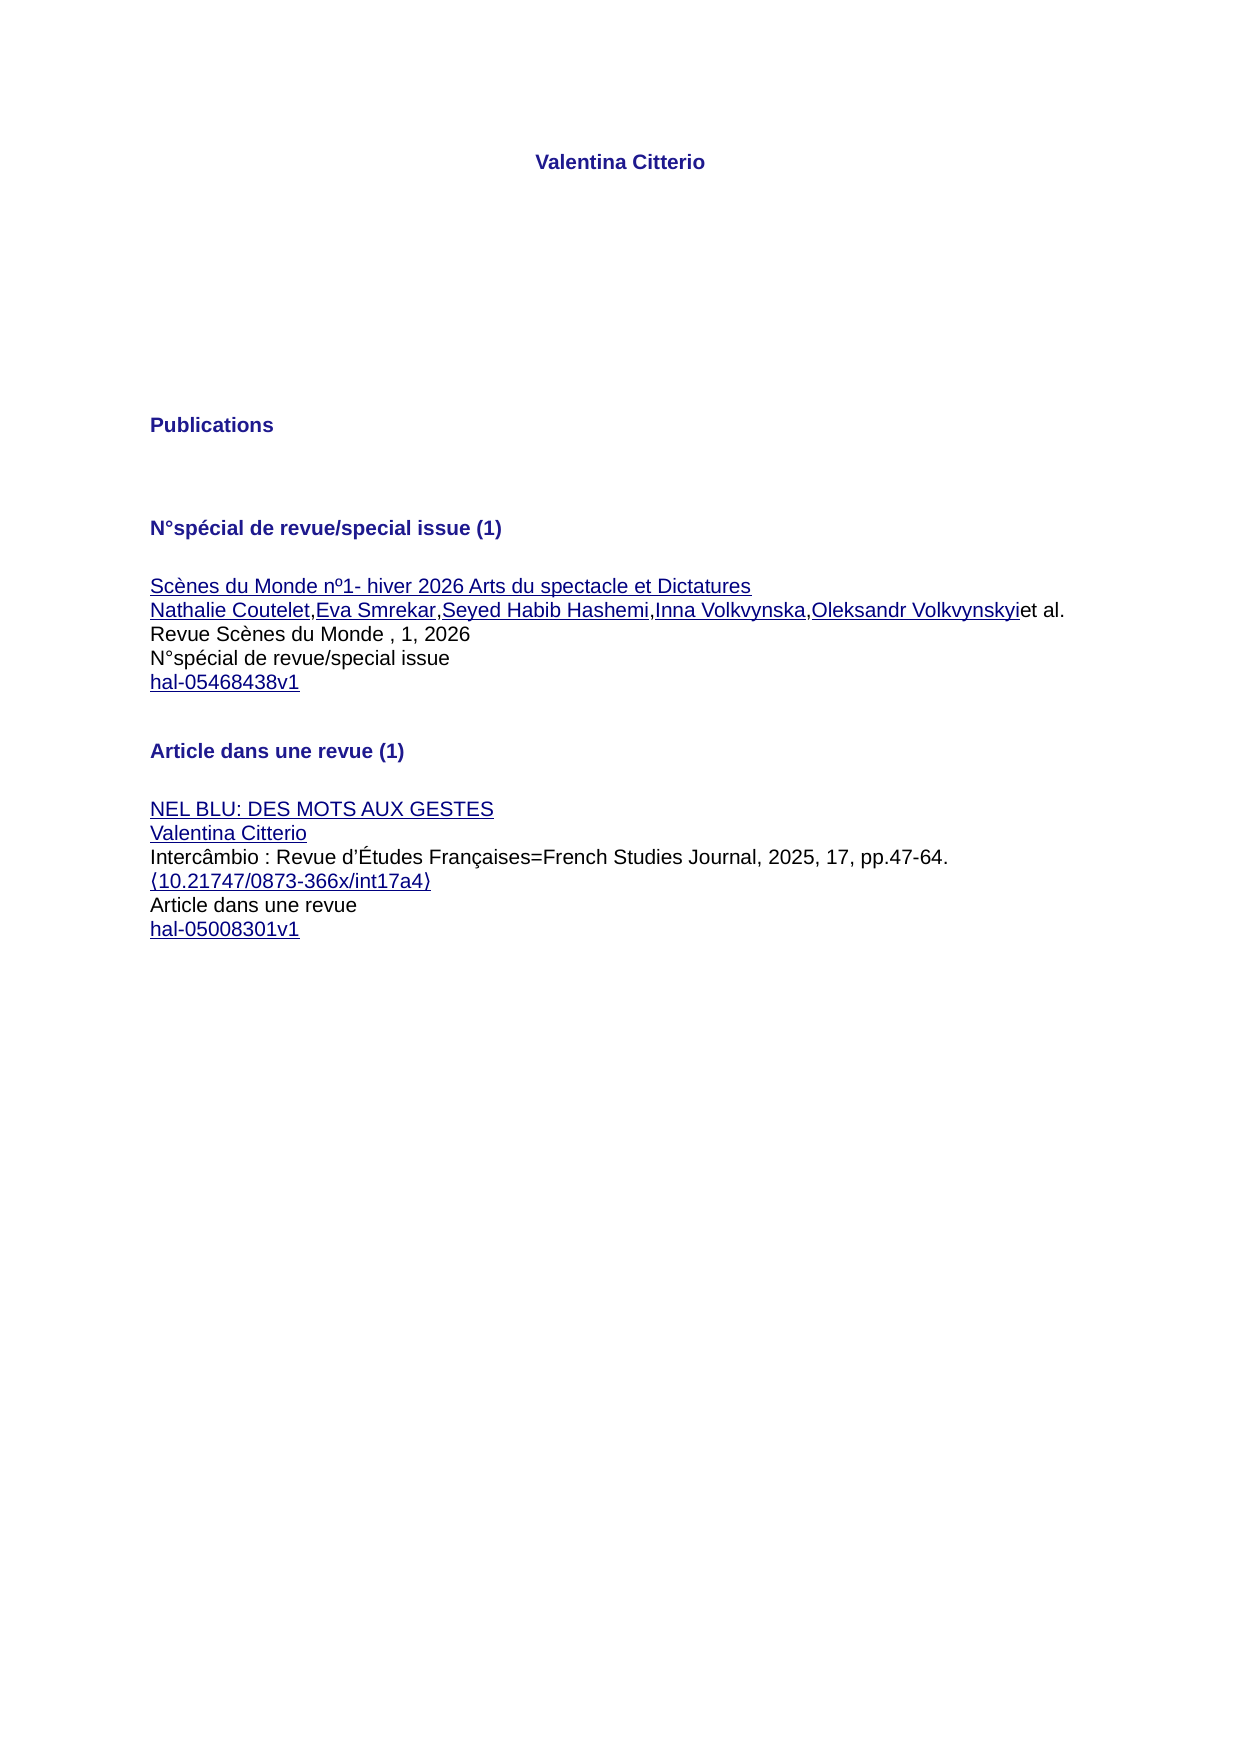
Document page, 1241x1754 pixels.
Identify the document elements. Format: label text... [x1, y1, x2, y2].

subtitle N°spécial de revue/special issue (1) [150, 516, 1090, 539]
subtitle Article dans une revue (1) [150, 738, 1090, 762]
table_header NEL BLU: DES MOTS AUX GESTES Valentina Citterio Intercâmbio : Revue d’Études Françaises=French Studies Journal, 2025, 17, pp.47-64. ⟨10.21747/0873-366x/int17a4⟩ Article dans une revue hal-05008301v1 [150, 797, 1090, 941]
table_header Scènes du Monde nº1- hiver 2026 Arts du spectacle et Dictatures Nathalie Coutelet,Eva Smrekar,Seyed Habib Hashemi,Inna Volkvynska,Oleksandr Volkvynskyiet al. Revue Scènes du Monde , 1, 2026 N°spécial de revue/special issue hal-05468438v1 [150, 574, 1090, 694]
subtitle Publications [150, 412, 1090, 436]
subtitle Valentina Citterio [150, 150, 1090, 174]
